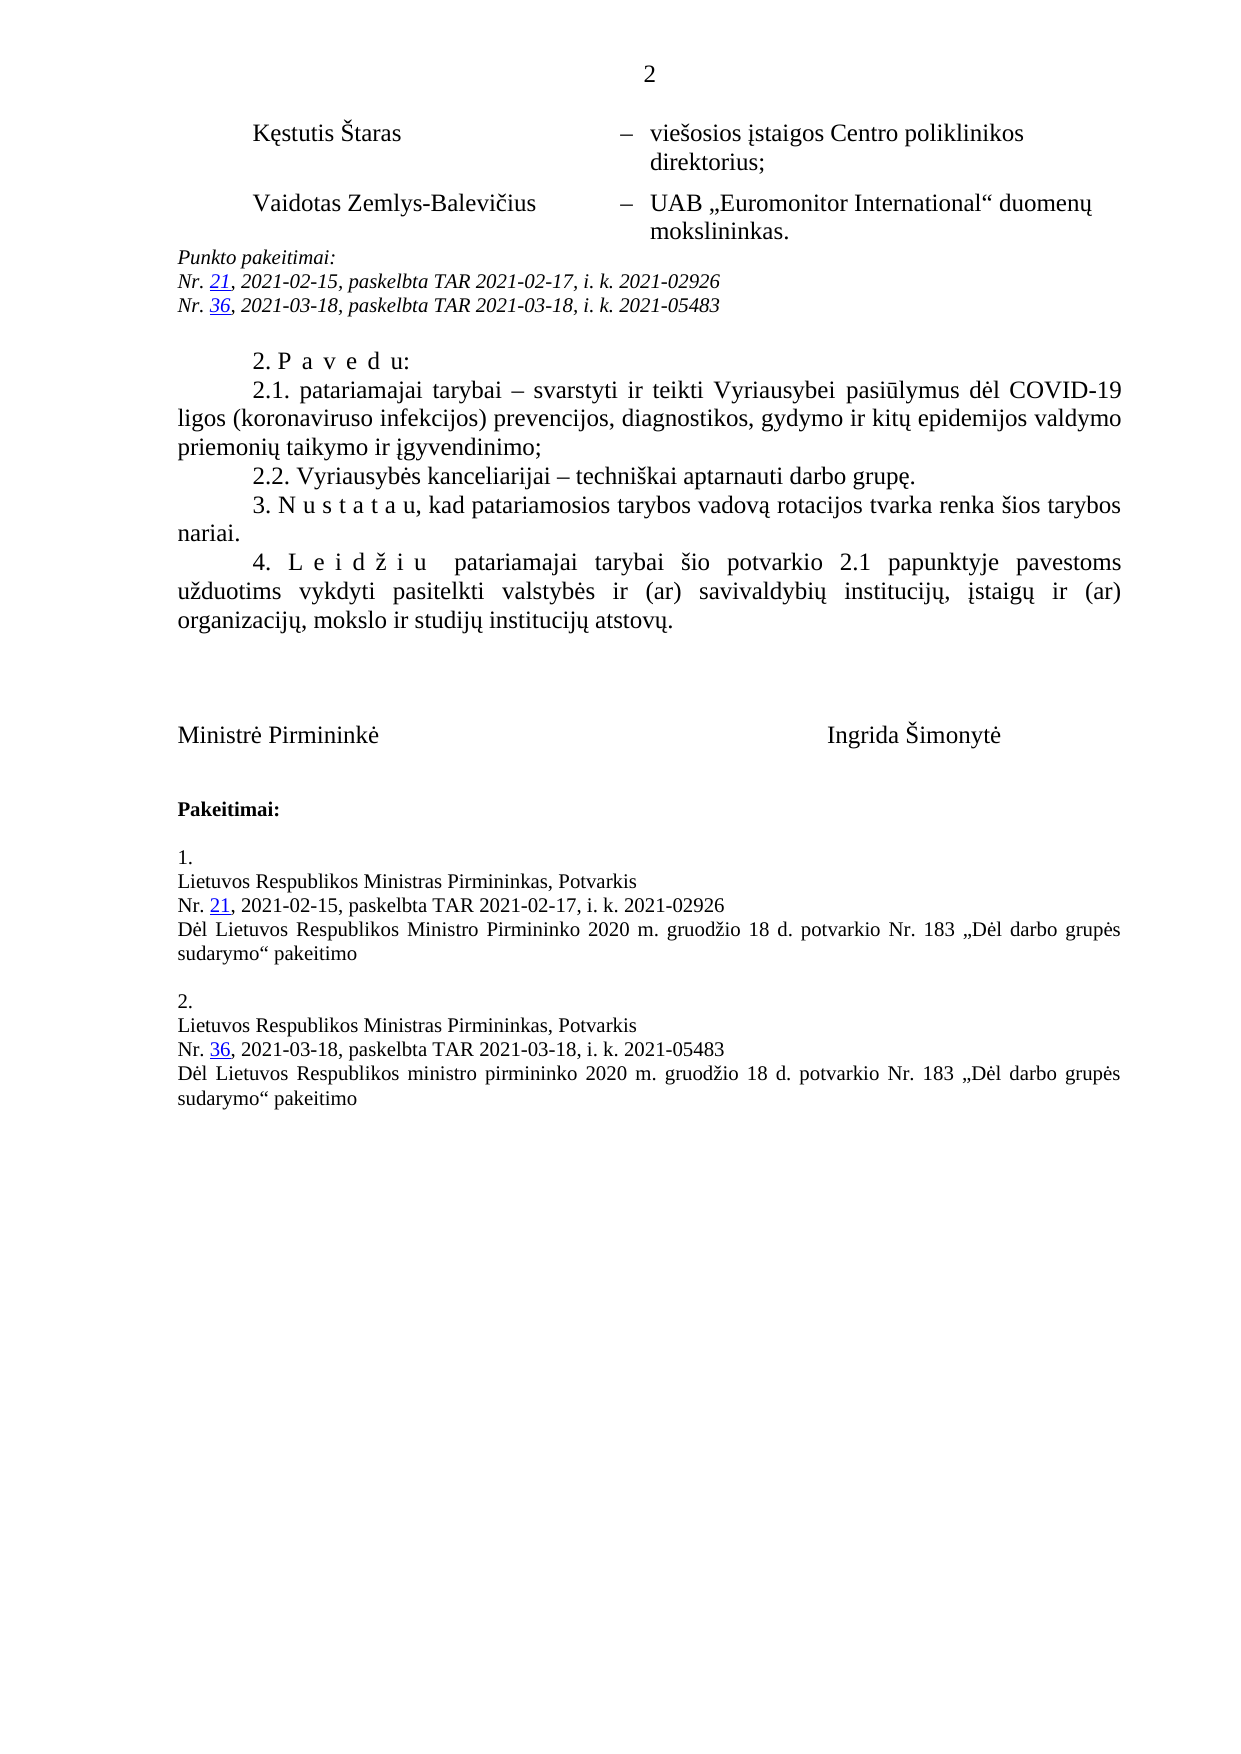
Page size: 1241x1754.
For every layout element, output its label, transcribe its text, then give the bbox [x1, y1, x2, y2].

text 2.1. patariamajai tarybai – svarstyti ir teikti Vyriausybei pasiūlymus dėl COVID-19 ligos (koronaviruso infekcijos) prevencijos, diagnostikos, gydymo ir kitų epidemijos valdymo priemonių taikymo ir įgyvendinimo; [177, 375, 1122, 461]
text 2. Pavedu: [177, 346, 1122, 375]
text 1. [177, 845, 1122, 869]
text 4. Leidžiu patariamajai tarybai šio potvarkio 2.1 papunktyje pavestoms užduotims vykdyti pasitelkti valstybės ir (ar) savivaldybių institucijų, įstaigų ir (ar) organizacijų, mokslo ir studijų institucijų atstovų. [177, 547, 1122, 633]
text Pakeitimai: [177, 797, 1122, 821]
text Nr. 21, 2021-02-15, paskelbta TAR 2021-02-17, i. k. 2021-02926 [177, 893, 1122, 917]
text Nr. 21, 2021-02-15, paskelbta TAR 2021-02-17, i. k. 2021-02926 [177, 269, 1122, 293]
text 2.2. Vyriausybės kanceliarijai – techniškai aptarnauti darbo grupę. [177, 461, 1122, 490]
text 2. [177, 989, 1122, 1013]
text Lietuvos Respublikos Ministras Pirmininkas, Potvarkis [177, 869, 1122, 893]
text Dėl Lietuvos Respublikos Ministro Pirmininko 2020 m. gruodžio 18 d. potvarkio Nr. 183 „Dėl darbo grupės sudarymo“ pakeitimo [177, 917, 1122, 965]
text Dėl Lietuvos Respublikos ministro pirmininko 2020 m. gruodžio 18 d. potvarkio Nr. 183 „Dėl darbo grupės sudarymo“ pakeitimo [177, 1061, 1122, 1109]
text 3. N u s t a t a u, kad patariamosios tarybos vadovą rotacijos tvarka renka šios tarybos nariai. [177, 490, 1122, 547]
text Kęstutis Štaras – viešosios įstaigos Centro poliklinikos direktorius; [252, 118, 1122, 176]
text Nr. 36, 2021-03-18, paskelbta TAR 2021-03-18, i. k. 2021-05483 [177, 293, 1122, 317]
text Lietuvos Respublikos Ministras Pirmininkas, Potvarkis [177, 1013, 1122, 1037]
text Punkto pakeitimai: [177, 245, 1122, 269]
text Ministrė Pirmininkė Ingrida Šimonytė [177, 720, 1122, 748]
text Nr. 36, 2021-03-18, paskelbta TAR 2021-03-18, i. k. 2021-05483 [177, 1037, 1122, 1061]
text Vaidotas Zemlys-Balevičius – UAB „Euromonitor International“ duomenų mokslininkas. [252, 188, 1122, 245]
